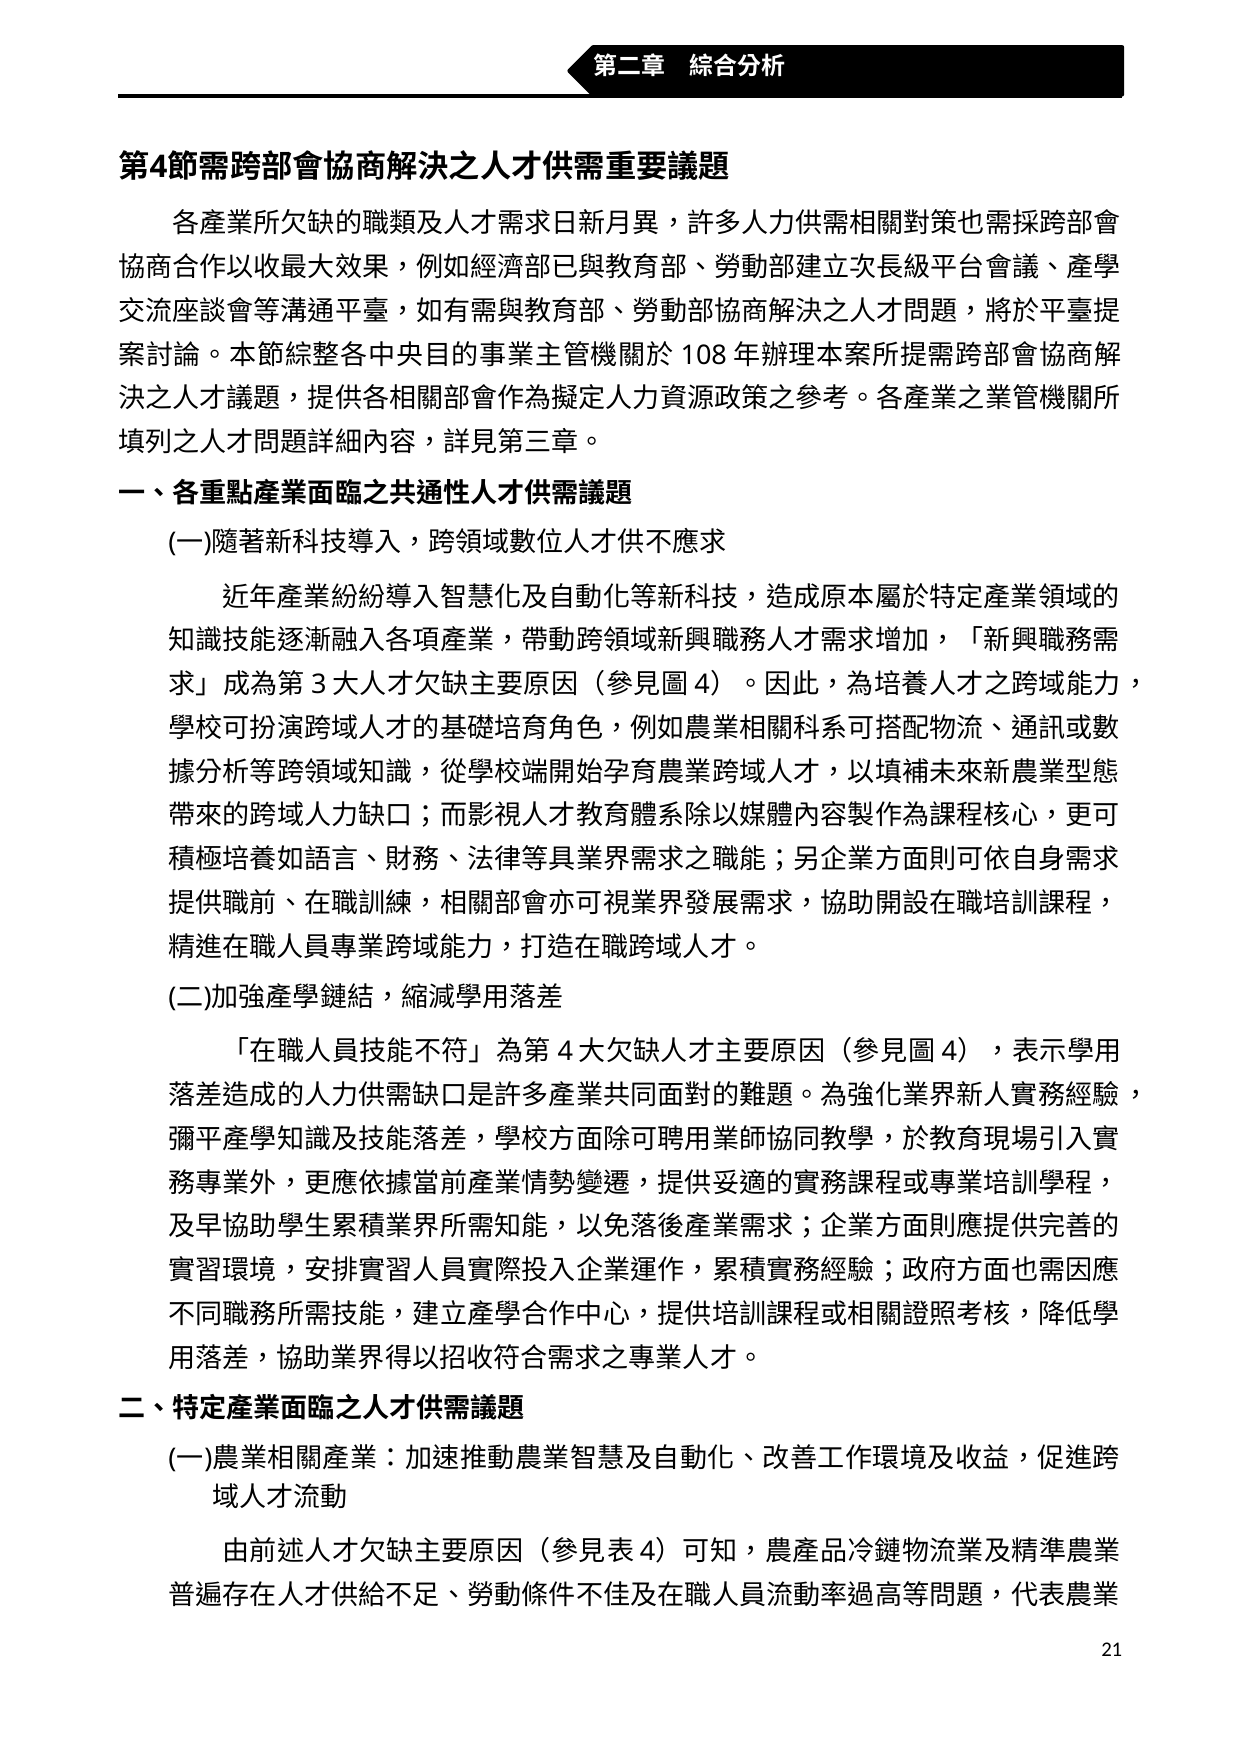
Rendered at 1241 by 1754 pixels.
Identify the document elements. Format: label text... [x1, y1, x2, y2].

text (一)農業相關產業：加速推動農業智慧及自動化、改善工作環境及收益，促進跨域人才流動 [168, 1436, 1122, 1514]
text (一)隨著新科技導入，跨領域數位人才供不應求 [168, 520, 1122, 560]
text 近年產業紛紛導入智慧化及自動化等新科技，造成原本屬於特定產業領域的知識技能逐漸融入各項產業，帶動跨領域新興職務人才需求增加，「新興職務需求」成為第3大人才欠缺主要原因（參見圖4）。因此，為培養人才之跨域能力，學校可扮演跨域人才的基礎培育角色，例如農業相關科系可搭配物流、通訊或數據分析等跨領域知識，從學校端開始孕育農業跨域人才，以填補未來新農業型態帶來的跨域人力缺口；而影視人才教育體系除以媒體內容製作為課程核心，更可積極培養如語言、財務、法律等具業界需求之職能；另企業方面則可依自身需求提供職前、在職訓練，相關部會亦可視業界發展需求，協助開設在職培訓課程，精進在職人員專業跨域能力，打造在職跨域人才。 [168, 571, 1122, 965]
subtitle 需跨部會協商解決之人才供需重要議題 [118, 141, 1122, 187]
text 二、特定產業面臨之人才供需議題 [118, 1386, 1122, 1426]
text 由前述人才欠缺主要原因（參見表4）可知，農產品冷鏈物流業及精準農業普遍存在人才供給不足、勞動條件不佳及在職人員流動率過高等問題，代表農業 [168, 1526, 1122, 1613]
text (二)加強產學鏈結，縮減學用落差 [168, 975, 1122, 1014]
text 一、各重點產業面臨之共通性人才供需議題 [118, 471, 1122, 510]
text 「在職人員技能不符」為第4大欠缺人才主要原因（參見圖4），表示學用落差造成的人力供需缺口是許多產業共同面對的難題。為強化業界新人實務經驗，彌平產學知識及技能落差，學校方面除可聘用業師協同教學，於教育現場引入實務專業外，更應依據當前產業情勢變遷，提供妥適的實務課程或專業培訓學程，及早協助學生累積業界所需知能，以免落後產業需求；企業方面則應提供完善的實習環境，安排實習人員實際投入企業運作，累積實務經驗；政府方面也需因應不同職務所需技能，建立產學合作中心，提供培訓課程或相關證照考核，降低學用落差，協助業界得以招收符合需求之專業人才。 [168, 1026, 1122, 1376]
text 各產業所欠缺的職類及人才需求日新月異，許多人力供需相關對策也需採跨部會協商合作以收最大效果，例如經濟部已與教育部、勞動部建立次長級平台會議、產學交流座談會等溝通平臺，如有需與教育部、勞動部協商解決之人才問題，將於平臺提案討論。本節綜整各中央目的事業主管機關於108年辦理本案所提需跨部會協商解決之人才議題，提供各相關部會作為擬定人力資源政策之參考。各產業之業管機關所填列之人才問題詳細內容，詳見第三章。 [118, 198, 1122, 460]
